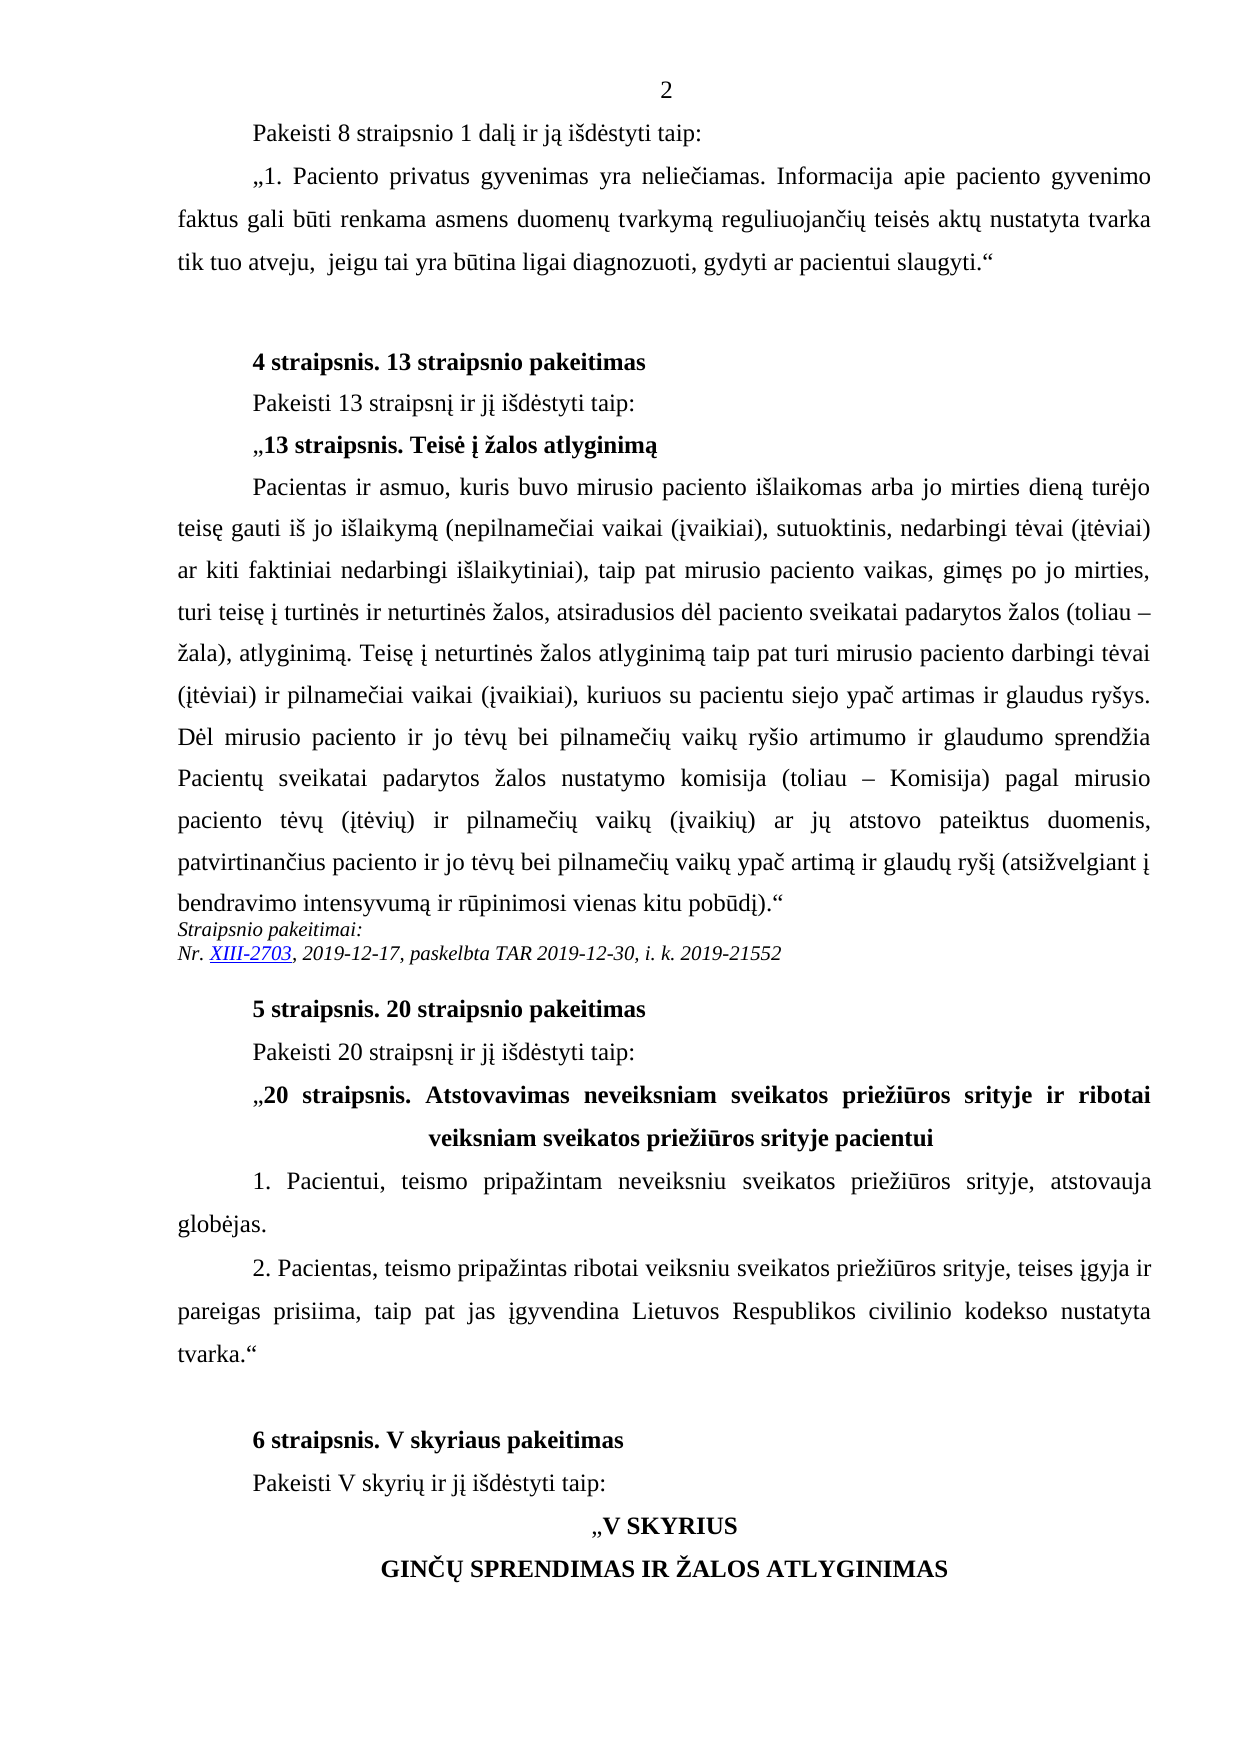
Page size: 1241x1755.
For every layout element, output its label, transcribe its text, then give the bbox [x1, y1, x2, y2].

text „1. Paciento privatus gyvenimas yra neliečiamas. Informacija apie paciento gyvenimo faktus gali būti renkama asmens duomenų tvarkymą reguliuojančių teisės aktų nustatyta tvarka tik tuo atveju, jeigu tai yra būtina ligai diagnozuoti, gydyti ar pacientui slaugyti.“ [177, 161, 1152, 276]
text Pakeisti V skyrių ir jį išdėstyti taip: [177, 1468, 1152, 1497]
text „13 straipsnis. Teisė į žalos atlyginimą [177, 417, 1152, 459]
text Nr. XIII-2703, 2019-12-17, paskelbta TAR 2019-12-30, i. k. 2019-21552 [177, 941, 1152, 965]
text 5 straipsnis. 20 straipsnio pakeitimas [177, 994, 1152, 1023]
text 6 straipsnis. V skyriaus pakeitimas [177, 1425, 1152, 1454]
text Pacientas ir asmuo, kuris buvo mirusio paciento išlaikomas arba jo mirties dieną turėjo teisę gauti iš jo išlaikymą (nepilnamečiai vaikai (įvaikiai), sutuoktinis, nedarbingi tėvai (įtėviai) ar kiti faktiniai nedarbingi išlaikytiniai), taip pat mirusio paciento vaikas, gimęs po jo mirties, turi teisę į turtinės ir neturtinės žalos, atsiradusios dėl paciento sveikatai padarytos žalos (toliau – žala), atlyginimą. Teisę į neturtinės žalos atlyginimą taip pat turi mirusio paciento darbingi tėvai (įtėviai) ir pilnamečiai vaikai (įvaikiai), kuriuos su pacientu siejo ypač artimas ir glaudus ryšys. Dėl mirusio paciento ir jo tėvų bei pilnamečių vaikų ryšio artimumo ir glaudumo sprendžia Pacientų sveikatai padarytos žalos nustatymo komisija (toliau – Komisija) pagal mirusio paciento tėvų (įtėvių) ir pilnamečių vaikų (įvaikių) ar jų atstovo pateiktus duomenis, patvirtinančius paciento ir jo tėvų bei pilnamečių vaikų ypač artimą ir glaudų ryšį (atsižvelgiant į bendravimo intensyvumą ir rūpinimosi vienas kitu pobūdį).“ [177, 459, 1152, 917]
text 2. Pacientas, teismo pripažintas ribotai veiksniu sveikatos priežiūros srityje, teises įgyja ir pareigas prisiima, taip pat jas įgyvendina Lietuvos Respublikos civilinio kodekso nustatyta tvarka.“ [177, 1253, 1152, 1368]
text Pakeisti 13 straipsnį ir jį išdėstyti taip: [177, 375, 1152, 417]
text 1. Pacientui, teismo pripažintam neveiksniu sveikatos priežiūros srityje, atstovauja globėjas. [177, 1166, 1152, 1238]
text GINČŲ SPRENDIMAS IR ŽALOS ATLYGINIMAS [177, 1554, 1152, 1583]
text 4 straipsnis. 13 straipsnio pakeitimas [177, 334, 1152, 375]
text Pakeisti 8 straipsnio 1 dalį ir ją išdėstyti taip: [177, 118, 1152, 147]
text Pakeisti 20 straipsnį ir jį išdėstyti taip: [177, 1037, 1152, 1066]
text „20 straipsnis. Atstovavimas neveiksniam sveikatos priežiūros srityje ir ribotai veiksniam sveikatos priežiūros srityje pacientui [252, 1080, 1152, 1152]
text „V SKYRIUS [177, 1511, 1152, 1540]
text Straipsnio pakeitimai: [177, 917, 1152, 941]
